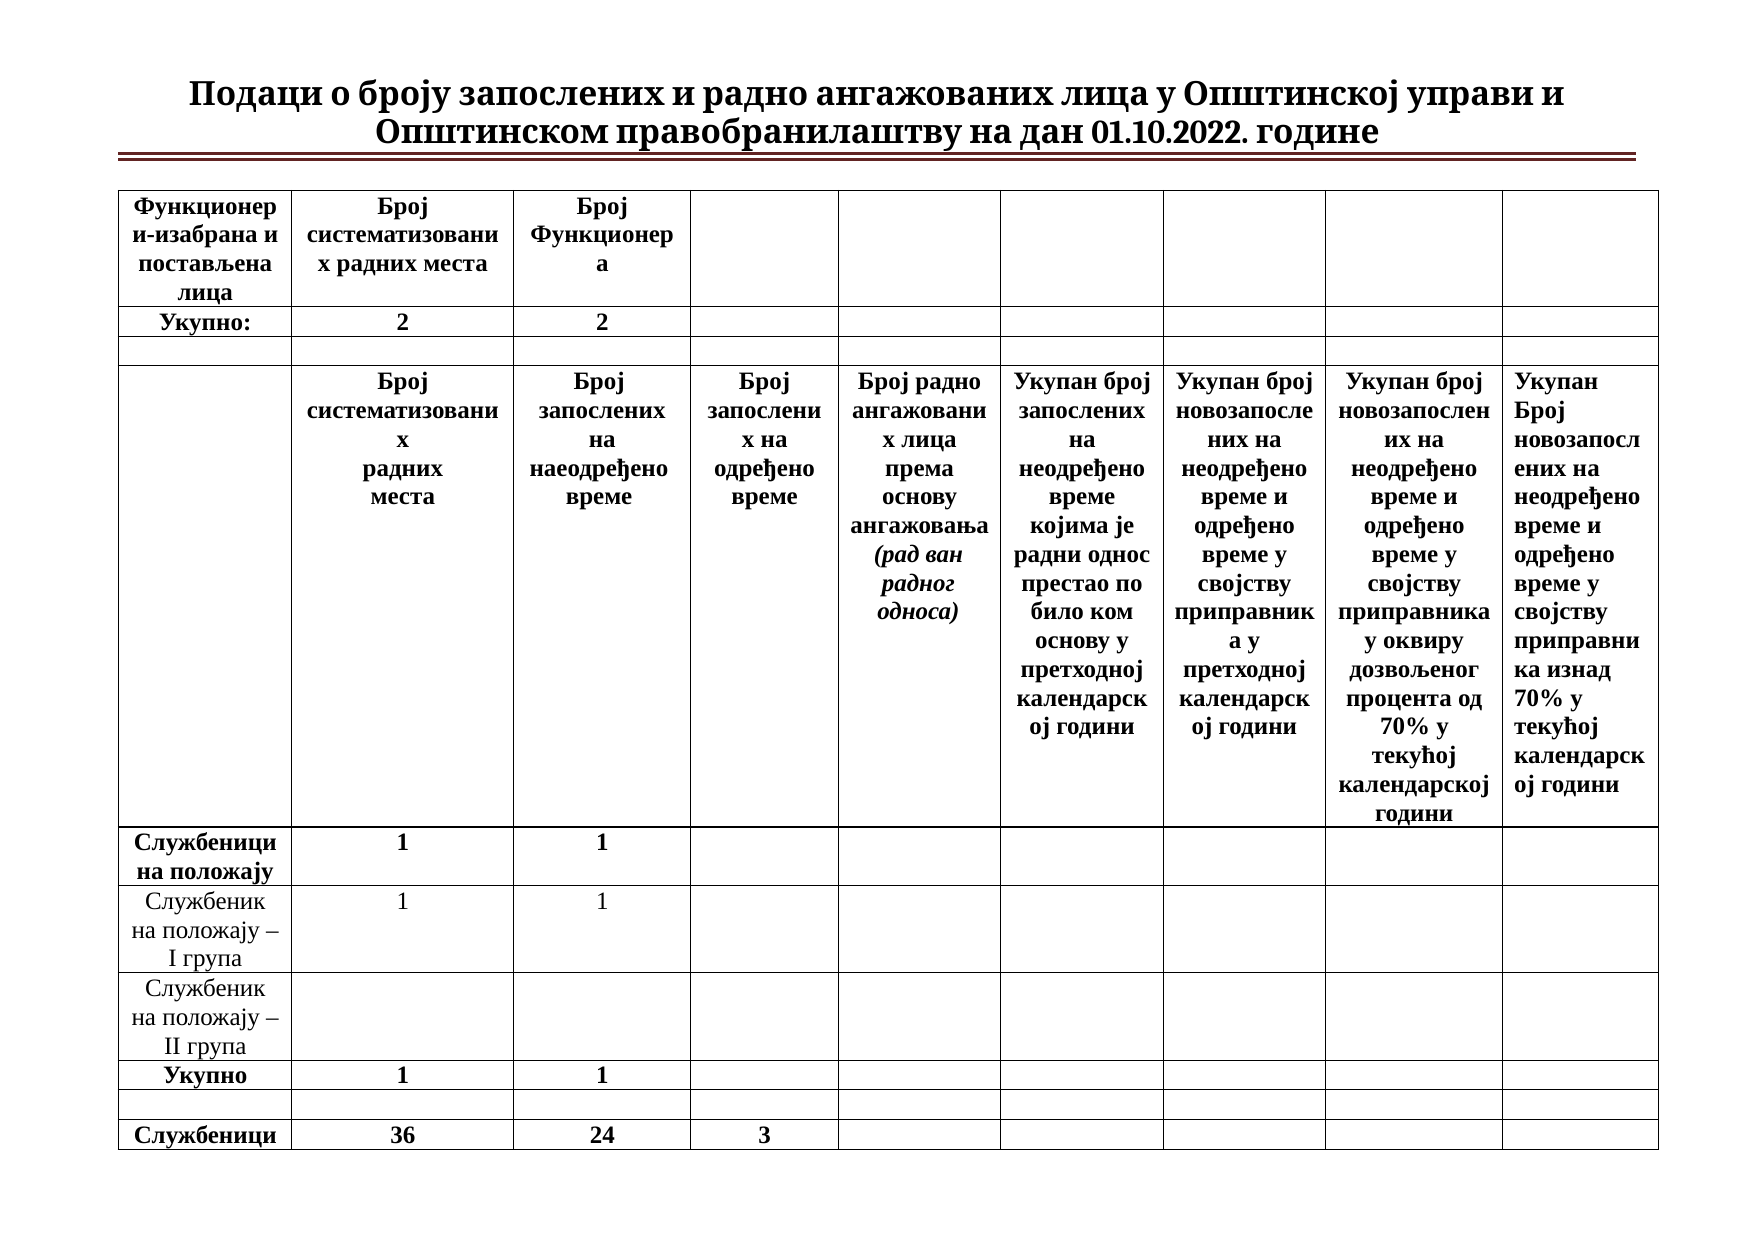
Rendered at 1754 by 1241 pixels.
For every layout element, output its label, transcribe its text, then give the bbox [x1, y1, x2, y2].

table_cell Укупно: [119, 307, 291, 336]
table_header [1326, 191, 1502, 306]
table_cell 2 [292, 307, 513, 336]
table_cell 1 [514, 886, 690, 972]
table_cell [1326, 1090, 1502, 1119]
table_cell [1503, 337, 1658, 365]
table_cell [839, 973, 1000, 1059]
table_cell 3 [691, 1120, 838, 1149]
table_cell [1503, 1120, 1658, 1149]
table_cell [514, 337, 690, 365]
table_cell [1326, 1120, 1502, 1149]
table_cell 1 [292, 1061, 513, 1089]
table_cell [1001, 337, 1163, 365]
table_cell [839, 886, 1000, 972]
table_cell [1503, 973, 1658, 1059]
table_cell [1001, 828, 1163, 885]
table_cell Број запослених на одређено време [691, 366, 838, 826]
table_header Број Функционера [514, 191, 690, 306]
table_cell [1164, 886, 1325, 972]
table_cell Број запослених на наеодређено време [514, 366, 690, 826]
table_cell Службеник на положају –II група [119, 973, 291, 1059]
table_cell Укупан Број новозапослених на неодређено време и одређено време у својству приправника изнад 70% у текућој календарској години [1503, 366, 1658, 826]
table_cell [1164, 307, 1325, 336]
table_cell [691, 973, 838, 1059]
table_cell [292, 337, 513, 365]
table_header [691, 191, 838, 306]
table_cell 1 [292, 828, 513, 885]
table_cell [1326, 307, 1502, 336]
table_cell [1001, 1061, 1163, 1089]
table_cell [119, 1090, 291, 1119]
table_cell [1326, 1061, 1502, 1089]
table_cell [839, 1061, 1000, 1089]
table_cell Службеници на положају [119, 828, 291, 885]
table_cell [691, 337, 838, 365]
table_cell [691, 886, 838, 972]
table_cell 1 [514, 1061, 690, 1089]
table_cell [1001, 973, 1163, 1059]
table_cell [1164, 1090, 1325, 1119]
table_cell [1326, 973, 1502, 1059]
table_cell [1503, 307, 1658, 336]
table_cell [119, 366, 291, 826]
table_header [1001, 191, 1163, 306]
table_cell [1503, 1061, 1658, 1089]
table_cell [839, 1120, 1000, 1149]
table_cell [839, 307, 1000, 336]
table_cell [839, 828, 1000, 885]
table_header Функционери-изабрана и постављена лица [119, 191, 291, 306]
table_cell [514, 973, 690, 1059]
table_cell [1326, 828, 1502, 885]
table_header Број систематизованих радних места [292, 191, 513, 306]
table_cell [1326, 337, 1502, 365]
table_cell [1164, 973, 1325, 1059]
table_cell Службеник на положају –I група [119, 886, 291, 972]
table_cell [691, 307, 838, 336]
table_cell [1164, 1061, 1325, 1089]
table_cell [1326, 886, 1502, 972]
table_cell [691, 1090, 838, 1119]
table_cell 1 [292, 886, 513, 972]
table_header [839, 191, 1000, 306]
table_cell Укупан број новозапослених на неодређено време и одређено време у својству приправника у претходној календарској години [1164, 366, 1325, 826]
table_cell [1001, 886, 1163, 972]
table_cell [691, 1061, 838, 1089]
table_cell 2 [514, 307, 690, 336]
table_cell Број систематизованих радних места [292, 366, 513, 826]
table_cell [839, 337, 1000, 365]
table_cell [1503, 886, 1658, 972]
table_cell Број радно ангажованих лица према основу ангажовања (рад ван радног односа) [839, 366, 1000, 826]
table_cell [1001, 1120, 1163, 1149]
table_cell [292, 973, 513, 1059]
table_cell 36 [292, 1120, 513, 1149]
table_header [1164, 191, 1325, 306]
table_cell [1503, 1090, 1658, 1119]
table_cell [691, 828, 838, 885]
table_cell 24 [514, 1120, 690, 1149]
table_cell [1164, 828, 1325, 885]
table_cell [1001, 1090, 1163, 1119]
table_cell [119, 337, 291, 365]
table_cell [292, 1090, 513, 1119]
table_cell [1164, 337, 1325, 365]
table_cell [1503, 828, 1658, 885]
table_header [1503, 191, 1658, 306]
table_cell Укупан број запослених на неодређено време којима је радни однос престао по било ком основу у претходној календарској години [1001, 366, 1163, 826]
table_cell Службеници [119, 1120, 291, 1149]
table_cell Укупан број новозапослених на неодређено време и одређено време у својству приправника у оквиру дозвољеног процента од 70% у текућој календарској години [1326, 366, 1502, 826]
table_cell [839, 1090, 1000, 1119]
table_cell Укупно [119, 1061, 291, 1089]
table_cell 1 [514, 828, 690, 885]
table_cell [1164, 1120, 1325, 1149]
table_cell [1001, 307, 1163, 336]
table_cell [514, 1090, 690, 1119]
